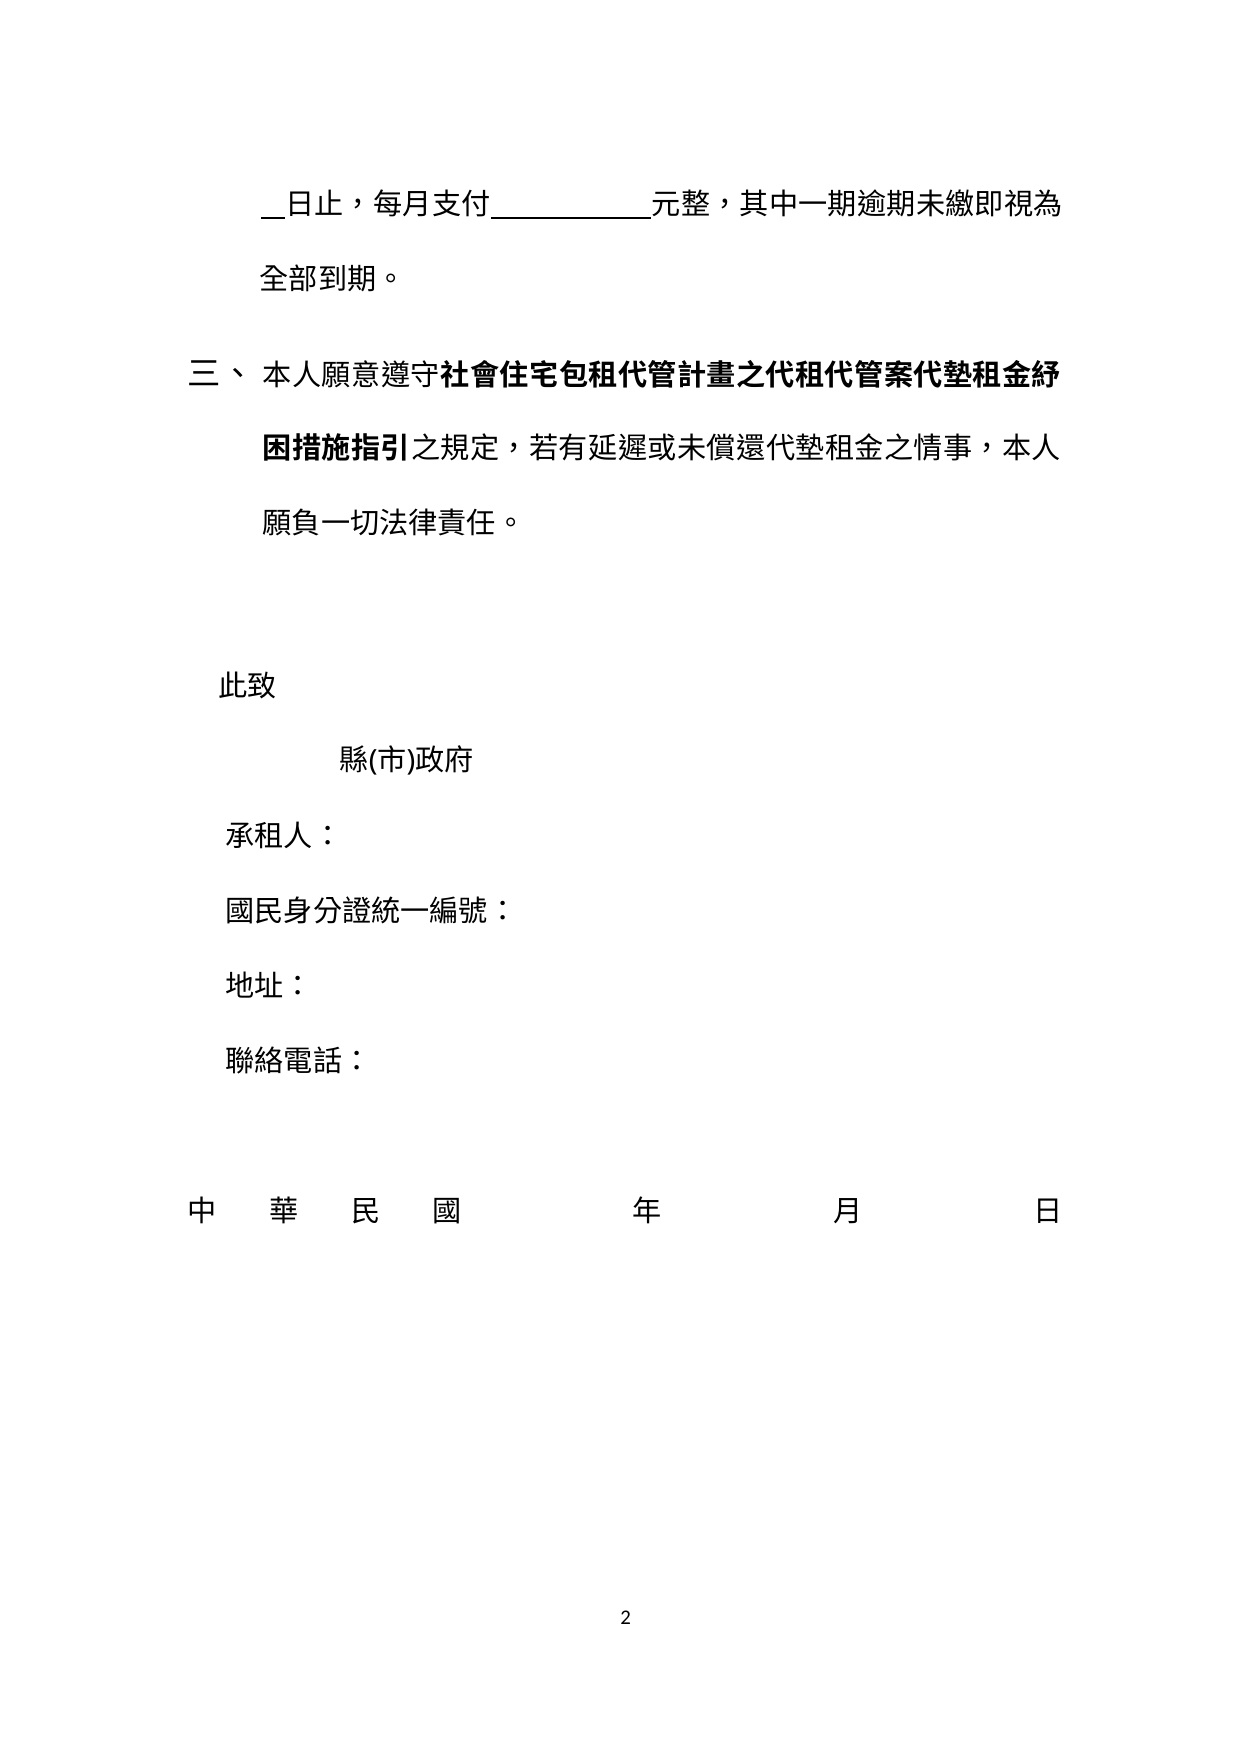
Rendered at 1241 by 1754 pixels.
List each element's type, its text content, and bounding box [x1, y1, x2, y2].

text 承租人： [187, 796, 1063, 871]
text 中華民國 年 月 日 [187, 1171, 1063, 1246]
text 日止，每月支付 元整，其中一期逾期未繳即視為全部到期。 [259, 164, 1063, 314]
list 本人願意遵守社會住宅包租代管計畫之代租代管案代墊租金紓困措施指引之規定，若有延遲或未償還代墊租金之情事，本人願負一切法律責任。 [187, 333, 1063, 558]
text 縣(市)政府 [187, 721, 1063, 796]
text 地址： [187, 946, 1063, 1021]
text 聯絡電話： [187, 1021, 1063, 1096]
text 此致 [187, 646, 1063, 721]
text 國民身分證統一編號： [187, 871, 1063, 946]
